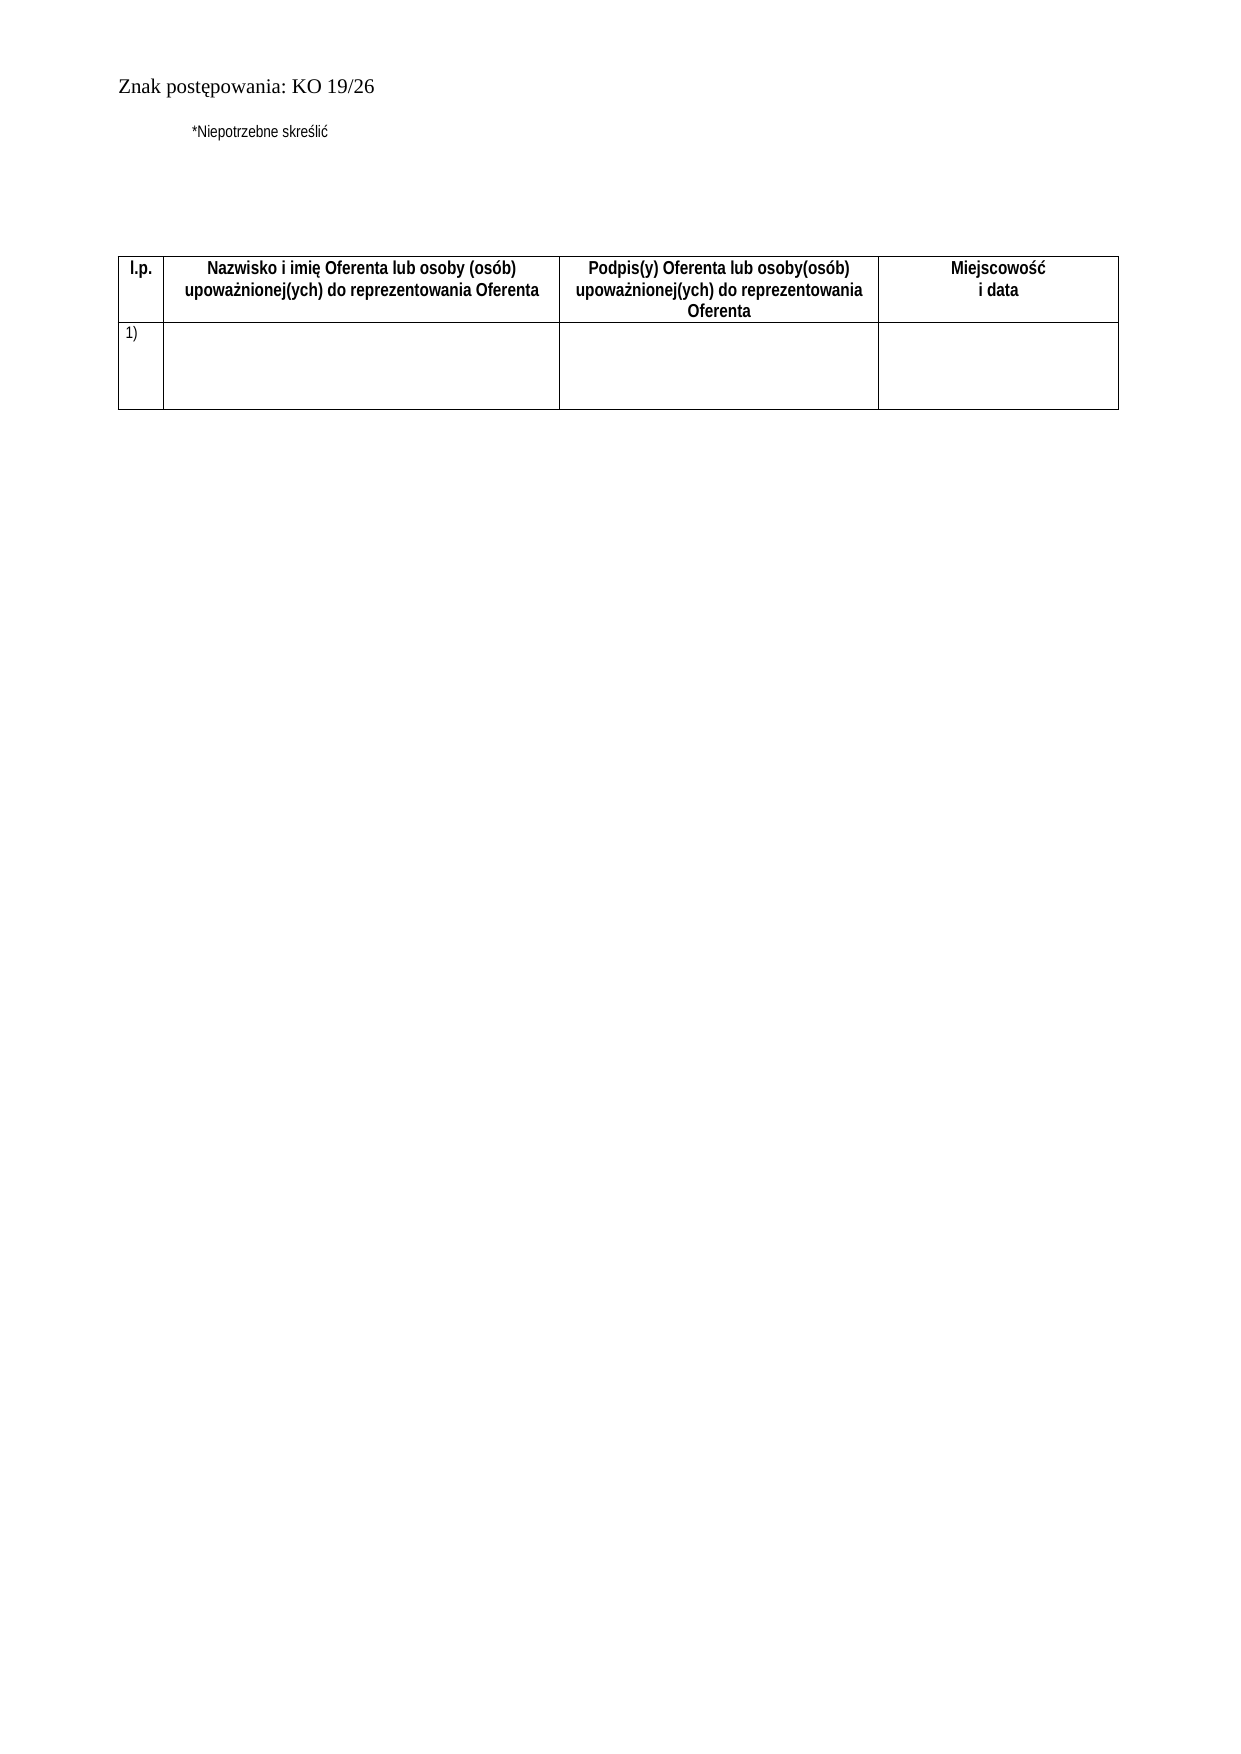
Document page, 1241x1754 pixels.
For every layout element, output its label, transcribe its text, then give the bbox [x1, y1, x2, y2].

table_header l.p. [119, 257, 163, 322]
text *Niepotrzebne skreślić [192, 122, 1122, 141]
table_cell [164, 323, 559, 409]
table_header Miejscowość i data [879, 257, 1118, 322]
table_cell 1) [119, 323, 163, 409]
table_cell [879, 323, 1118, 409]
table_header Nazwisko i imię Oferenta lub osoby (osób) upoważnionej(ych) do reprezentowania Oferenta [164, 257, 559, 322]
table_cell [560, 323, 878, 409]
table_header Podpis(y) Oferenta lub osoby(osób) upoważnionej(ych) do reprezentowania Oferenta [560, 257, 878, 322]
